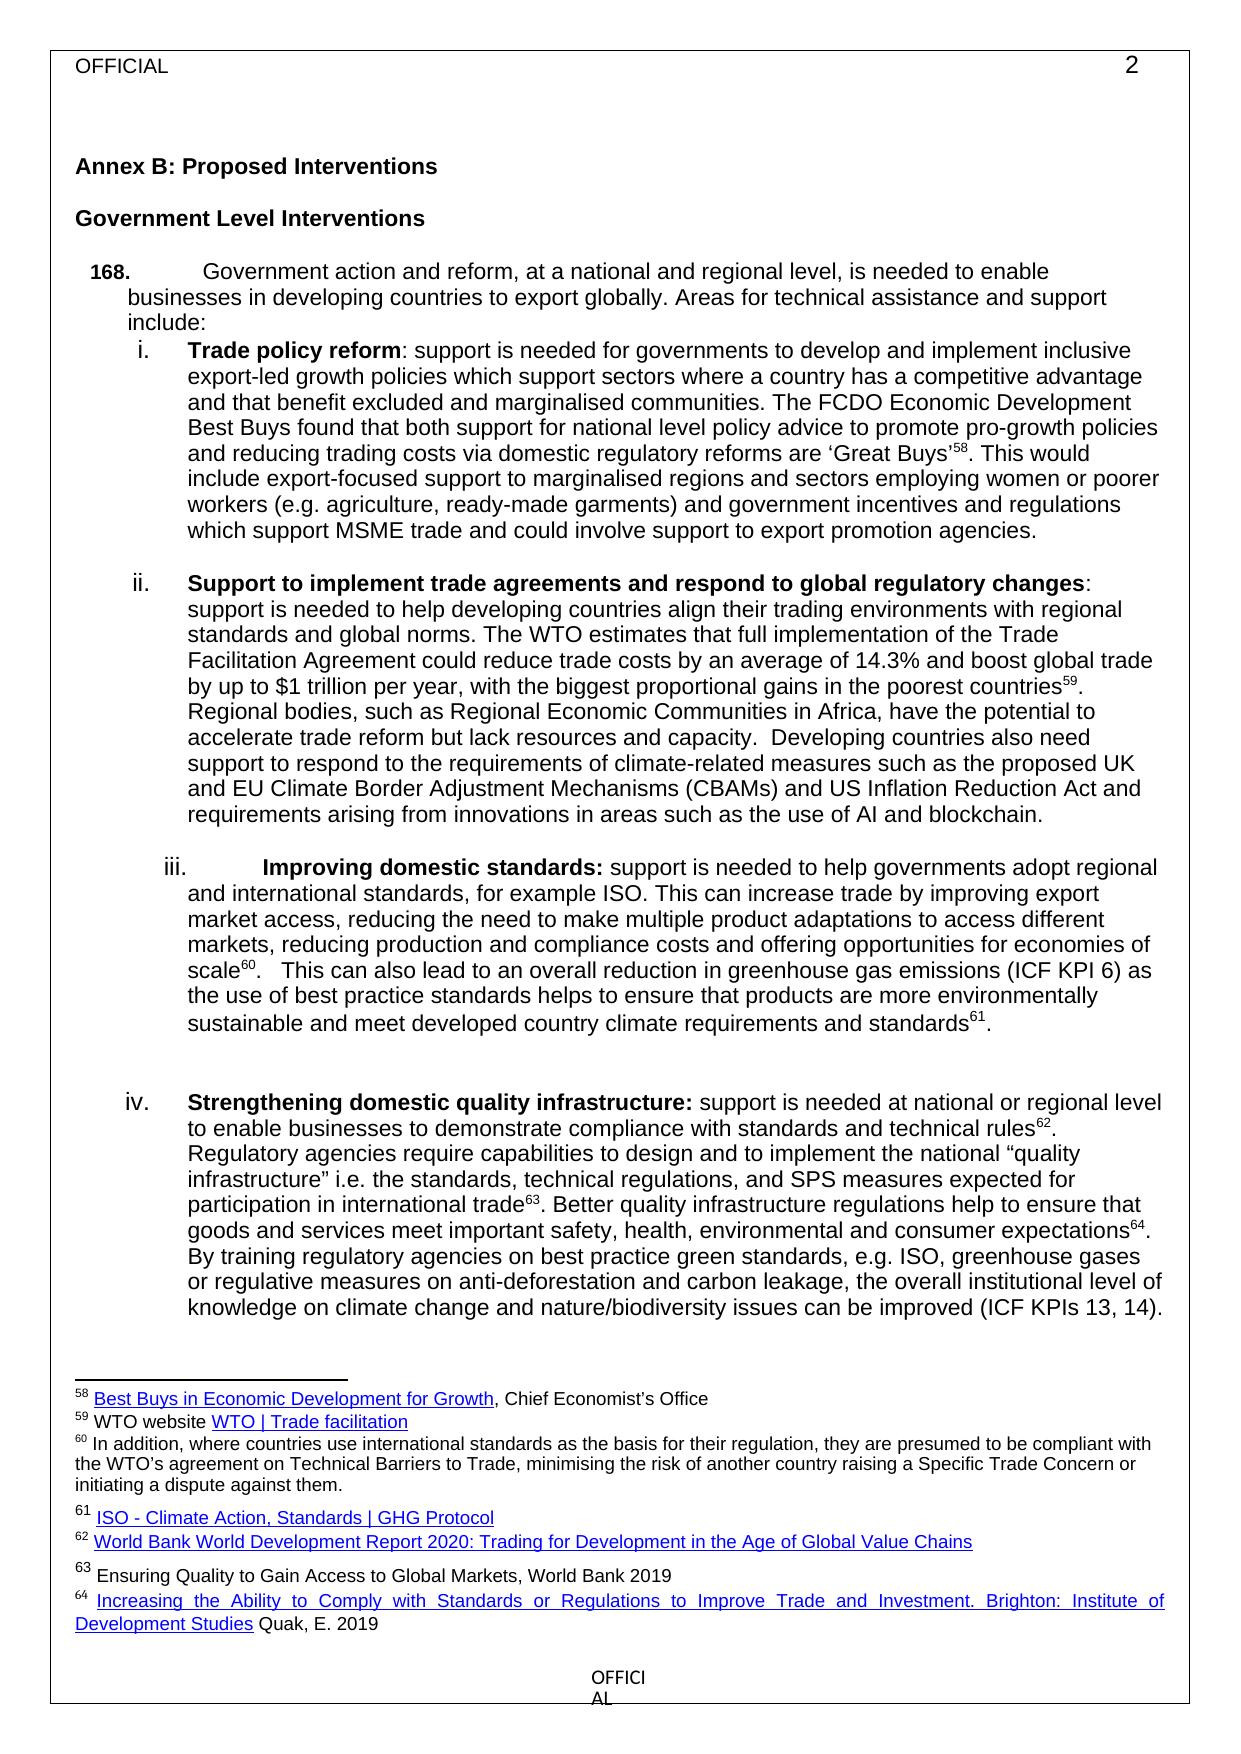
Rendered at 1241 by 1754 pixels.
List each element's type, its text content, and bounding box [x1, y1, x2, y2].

list Best Buys in Economic Development for Growth, Chief Economist’s Office [75, 1386, 1165, 1410]
list Improving domestic standards: support is needed to help governments adopt regional and international standards, for example ISO. This can increase trade by improving export market access, reducing the need to make multiple product adaptations to access different markets, reducing production and compliance costs and offering opportunities for economies of scale. This can also lead to an overall reduction in greenhouse gas emissions (ICF KPI 6) as the use of best practice standards helps to ensure that products are more environmentally sustainable and meet developed country climate requirements and standards. [187, 853, 1165, 1037]
list WTO website WTO | Trade facilitation [75, 1410, 1165, 1433]
list Ensuring Quality to Gain Access to Global Markets, World Bank 2019 [75, 1559, 1165, 1587]
list Strengthening domestic quality infrastructure: support is needed at national or regional level to enable businesses to demonstrate compliance with standards and technical rules. Regulatory agencies require capabilities to design and to implement the national “quality infrastructure” i.e. the standards, technical regulations, and SPS measures expected for participation in international trade. Better quality infrastructure regulations help to ensure that goods and services meet important safety, health, environmental and consumer expectations. By training regulatory agencies on best practice green standards, e.g. ISO, greenhouse gases or regulative measures on anti-deforestation and carbon leakage, the overall institutional level of knowledge on climate change and nature/biodiversity issues can be improved (ICF KPIs 13, 14). [150, 1087, 1165, 1320]
text Annex B: Proposed Interventions [75, 154, 1165, 179]
list Increasing the Ability to Comply with Standards or Regulations to Improve Trade and Investment. Brighton: Institute of Development Studies Quak, E. 2019 [75, 1587, 1165, 1634]
list Support to implement trade agreements and respond to global regulatory changes: support is needed to help developing countries align their trading environments with regional standards and global norms. The WTO estimates that full implementation of the Trade Facilitation Agreement could reduce trade costs by an average of 14.3% and boost global trade by up to $1 trillion per year, with the biggest proportional gains in the poorest countries. Regional bodies, such as Regional Economic Communities in Africa, have the potential to accelerate trade reform but lack resources and capacity. Developing countries also need support to respond to the requirements of climate-related measures such as the proposed UK and EU Climate Border Adjustment Mechanisms (CBAMs) and US Inflation Reduction Act and requirements arising from innovations in areas such as the use of AI and blockchain. [150, 568, 1165, 827]
list Trade policy reform: support is needed for governments to develop and implement inclusive export-led growth policies which support sectors where a country has a competitive advantage and that benefit excluded and marginalised communities. The FCDO Economic Development Best Buys found that both support for national level policy advice to promote pro-growth policies and reducing trading costs via domestic regulatory reforms are ‘Great Buys’. This would include export-focused support to marginalised regions and sectors employing women or poorer workers (e.g. agriculture, ready-made garments) and government incentives and regulations which support MSME trade and could involve support to export promotion agencies. [150, 336, 1165, 543]
list ISO - Climate Action, Standards | GHG Protocol [75, 1502, 1165, 1530]
list World Bank World Development Report 2020: Trading for Development in the Age of Global Value Chains [75, 1530, 1165, 1553]
list In addition, where countries use international standards as the basis for their regulation, they are presumed to be compliant with the WTO’s agreement on Technical Barriers to Trade, minimising the risk of another country raising a Specific Trade Concern or initiating a dispute against them. [75, 1433, 1165, 1496]
text Government Level Interventions [75, 205, 1165, 231]
list Government action and reform, at a national and regional level, is needed to enable businesses in developing countries to export globally. Areas for technical assistance and support include: [90, 259, 1165, 336]
